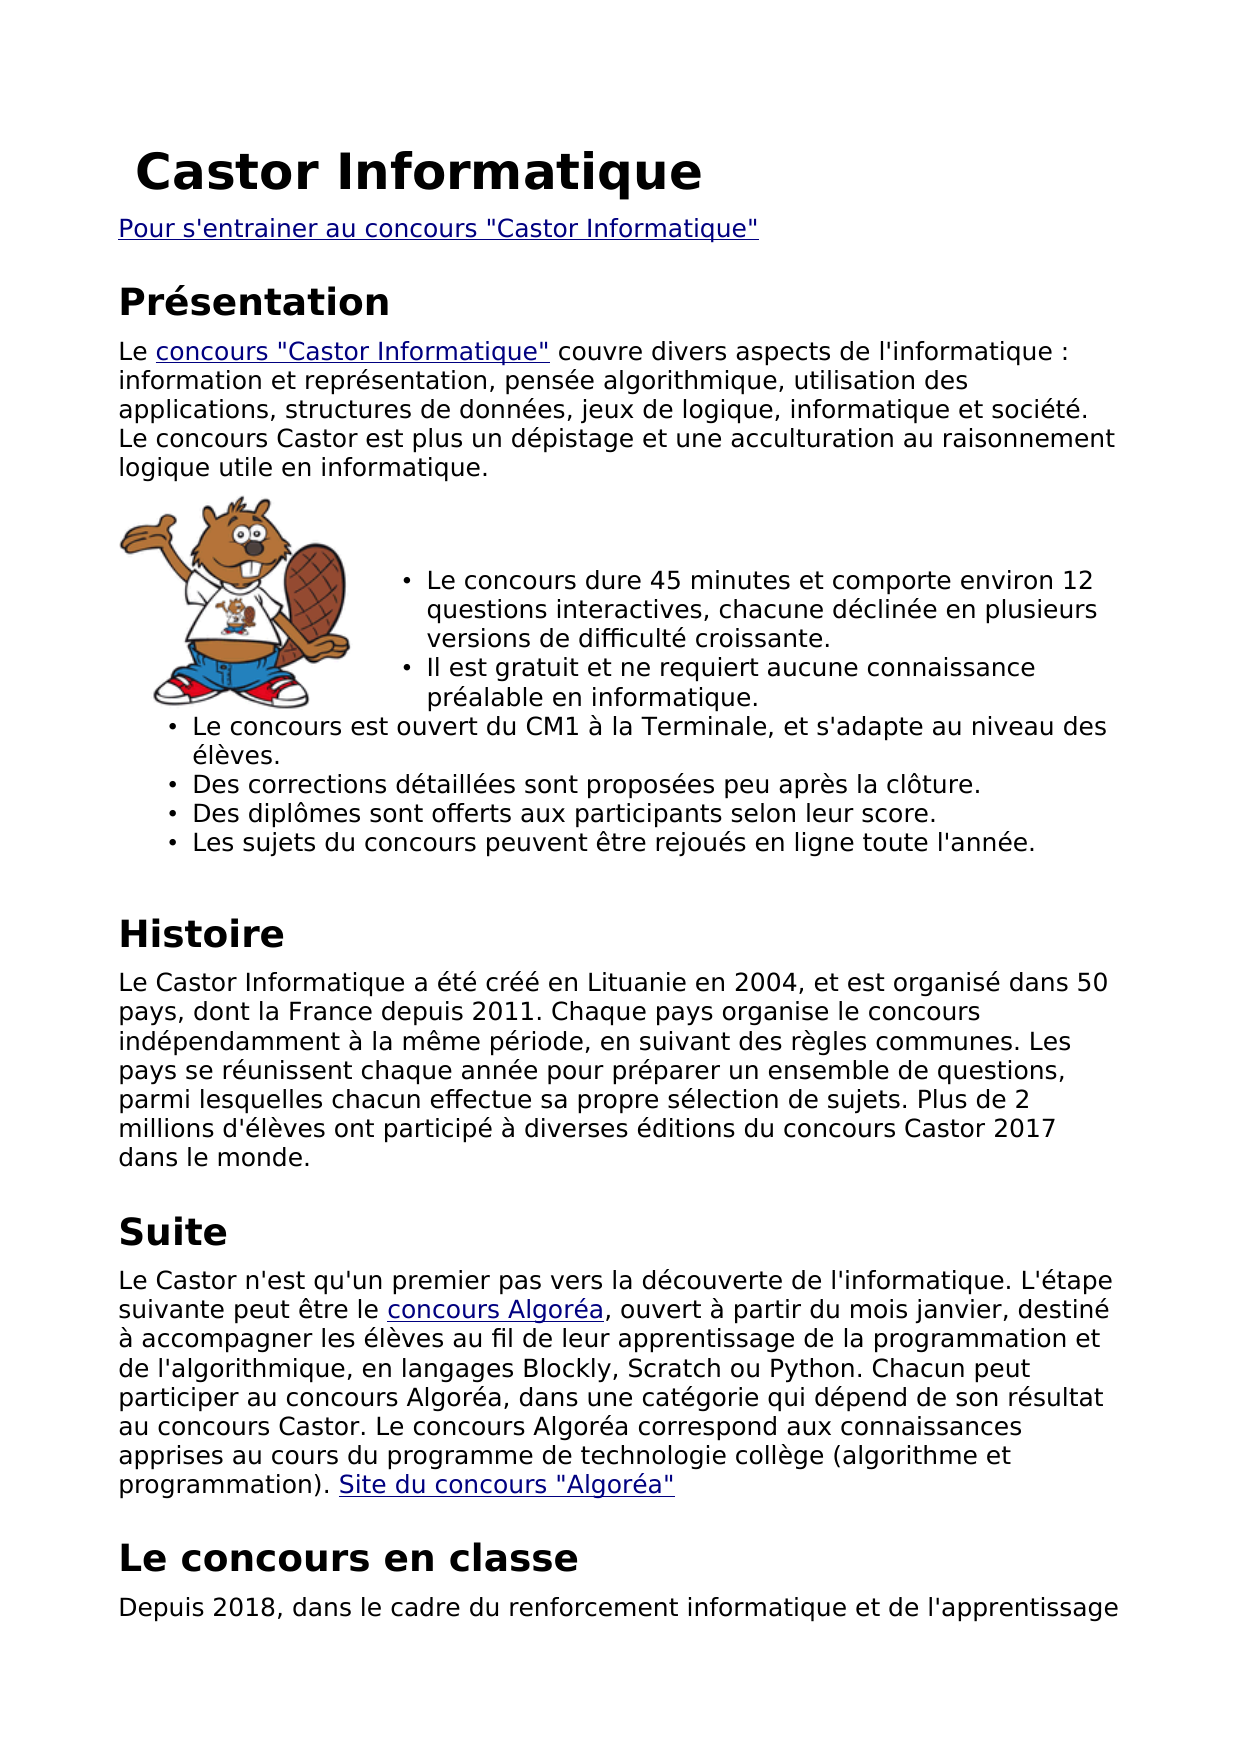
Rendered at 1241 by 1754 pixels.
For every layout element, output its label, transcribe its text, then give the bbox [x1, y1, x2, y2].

text Depuis 2018, dans le cadre du renforcement informatique et de l'apprentissage [118, 1593, 1122, 1622]
list Le concours dure 45 minutes et comporte environ 12 questions interactives, chacune déclinée en plusieurs versions de difficulté croissante. [353, 566, 1122, 654]
picture [118, 495, 353, 710]
list Les sujets du concours peuvent être rejoués en ligne toute l'année. [177, 829, 1122, 858]
subtitle Le concours en classe [118, 1537, 1122, 1581]
text Le Castor n'est qu'un premier pas vers la découverte de l'informatique. L'étape suivante peut être le concours Algoréa, ouvert à partir du mois janvier, destiné à accompagner les élèves au fil de leur apprentissage de la programmation et de l'algorithmique, en langages Blockly, Scratch ou Python. Chacun peut participer au concours Algoréa, dans une catégorie qui dépend de son résultat au concours Castor. Le concours Algoréa correspond aux connaissances apprises au cours du programme de technologie collège (algorithme et programmation). Site du concours "Algoréa" [118, 1266, 1122, 1499]
subtitle Présentation [118, 281, 1122, 324]
list Des diplômes sont offerts aux participants selon leur score. [177, 799, 1122, 829]
subtitle Histoire [118, 912, 1122, 956]
list Il est gratuit et ne requiert aucune connaissance préalable en informatique. [177, 654, 1122, 712]
text Le Castor Informatique a été créé en Lituanie en 2004, et est organisé dans 50 pays, dont la France depuis 2011. Chaque pays organise le concours indépendamment à la même période, en suivant des règles communes. Les pays se réunissent chaque année pour préparer un ensemble de questions, parmi lesquelles chacun effectue sa propre sélection de sujets. Plus de 2 millions d'élèves ont participé à diverses éditions du concours Castor 2017 dans le monde. [118, 968, 1122, 1173]
subtitle Castor Informatique [118, 143, 1122, 201]
list Le concours est ouvert du CM1 à la Terminale, et s'adapte au niveau des élèves. [177, 712, 1122, 770]
list Des corrections détaillées sont proposées peu après la clôture. [177, 770, 1122, 799]
subtitle Suite [118, 1210, 1122, 1254]
text Le concours "Castor Informatique" couvre divers aspects de l'informatique : information et représentation, pensée algorithmique, utilisation des applications, structures de données, jeux de logique, informatique et société. Le concours Castor est plus un dépistage et une acculturation au raisonnement logique utile en informatique. [118, 337, 1122, 482]
text Pour s'entrainer au concours "Castor Informatique" [118, 214, 1122, 243]
